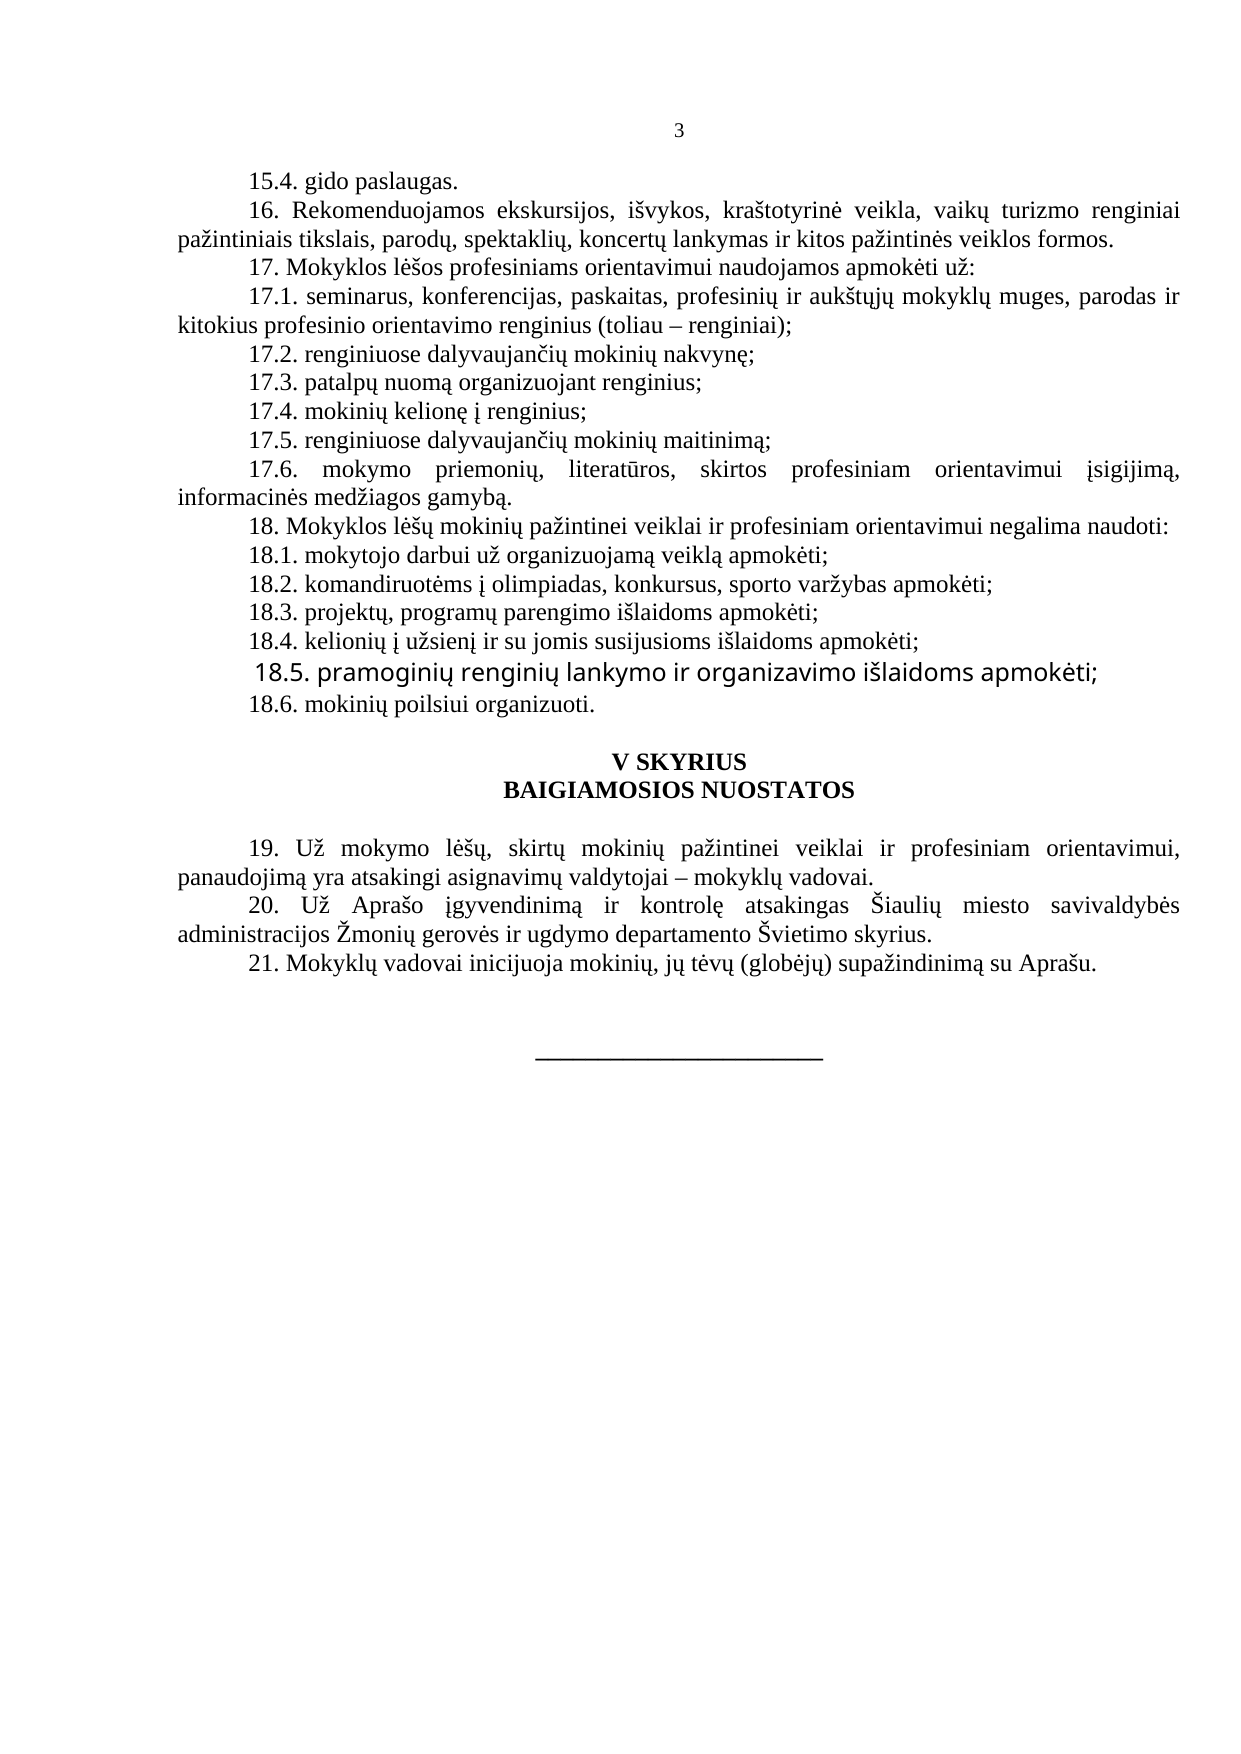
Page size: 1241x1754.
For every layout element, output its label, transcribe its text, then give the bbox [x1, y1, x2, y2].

text 17.6. mokymo priemonių, literatūros, skirtos profesiniam orientavimui įsigijimą, informacinės medžiagos gamybą. [177, 454, 1181, 511]
text 18. Mokyklos lėšų mokinių pažintinei veiklai ir profesiniam orientavimui negalima naudoti: [177, 511, 1181, 540]
text 20. Už Aprašo įgyvendinimą ir kontrolę atsakingas Šiaulių miesto savivaldybės administracijos Žmonių gerovės ir ugdymo departamento Švietimo skyrius. [177, 890, 1181, 948]
text 18.1. mokytojo darbui už organizuojamą veiklą apmokėti; [177, 540, 1181, 569]
text 18.5. pramoginių renginių lankymo ir organizavimo išlaidoms apmokėti; [177, 655, 1181, 689]
text 18.2. komandiruotėms į olimpiadas, konkursus, sporto varžybas apmokėti; [177, 569, 1181, 597]
text 15.4. gido paslaugas. [177, 166, 1181, 195]
text BAIGIAMOSIOS NUOSTATOS [177, 775, 1181, 804]
text 18.6. mokinių poilsiui organizuoti. [177, 689, 1181, 718]
text _______________________ [177, 1034, 1181, 1063]
text 21. Mokyklų vadovai inicijuoja mokinių, jų tėvų (globėjų) supažindinimą su Aprašu. [177, 948, 1181, 977]
text 17.1. seminarus, konferencijas, paskaitas, profesinių ir aukštųjų mokyklų muges, parodas ir kitokius profesinio orientavimo renginius (toliau – renginiai); [177, 281, 1181, 339]
text 18.3. projektų, programų parengimo išlaidoms apmokėti; [177, 597, 1181, 626]
text 17.4. mokinių kelionę į renginius; [177, 396, 1181, 425]
text 17.5. renginiuose dalyvaujančių mokinių maitinimą; [177, 425, 1181, 454]
text 19. Už mokymo lėšų, skirtų mokinių pažintinei veiklai ir profesiniam orientavimui, panaudojimą yra atsakingi asignavimų valdytojai – mokyklų vadovai. [177, 833, 1181, 890]
text 18.4. kelionių į užsienį ir su jomis susijusioms išlaidoms apmokėti; [177, 626, 1181, 655]
text V SKYRIUS [177, 747, 1181, 775]
text 17.3. patalpų nuomą organizuojant renginius; [177, 367, 1181, 396]
text 17.2. renginiuose dalyvaujančių mokinių nakvynę; [177, 339, 1181, 367]
text 16. Rekomenduojamos ekskursijos, išvykos, kraštotyrinė veikla, vaikų turizmo renginiai pažintiniais tikslais, parodų, spektaklių, koncertų lankymas ir kitos pažintinės veiklos formos. [177, 195, 1181, 252]
text 17. Mokyklos lėšos profesiniams orientavimui naudojamos apmokėti už: [177, 252, 1181, 281]
